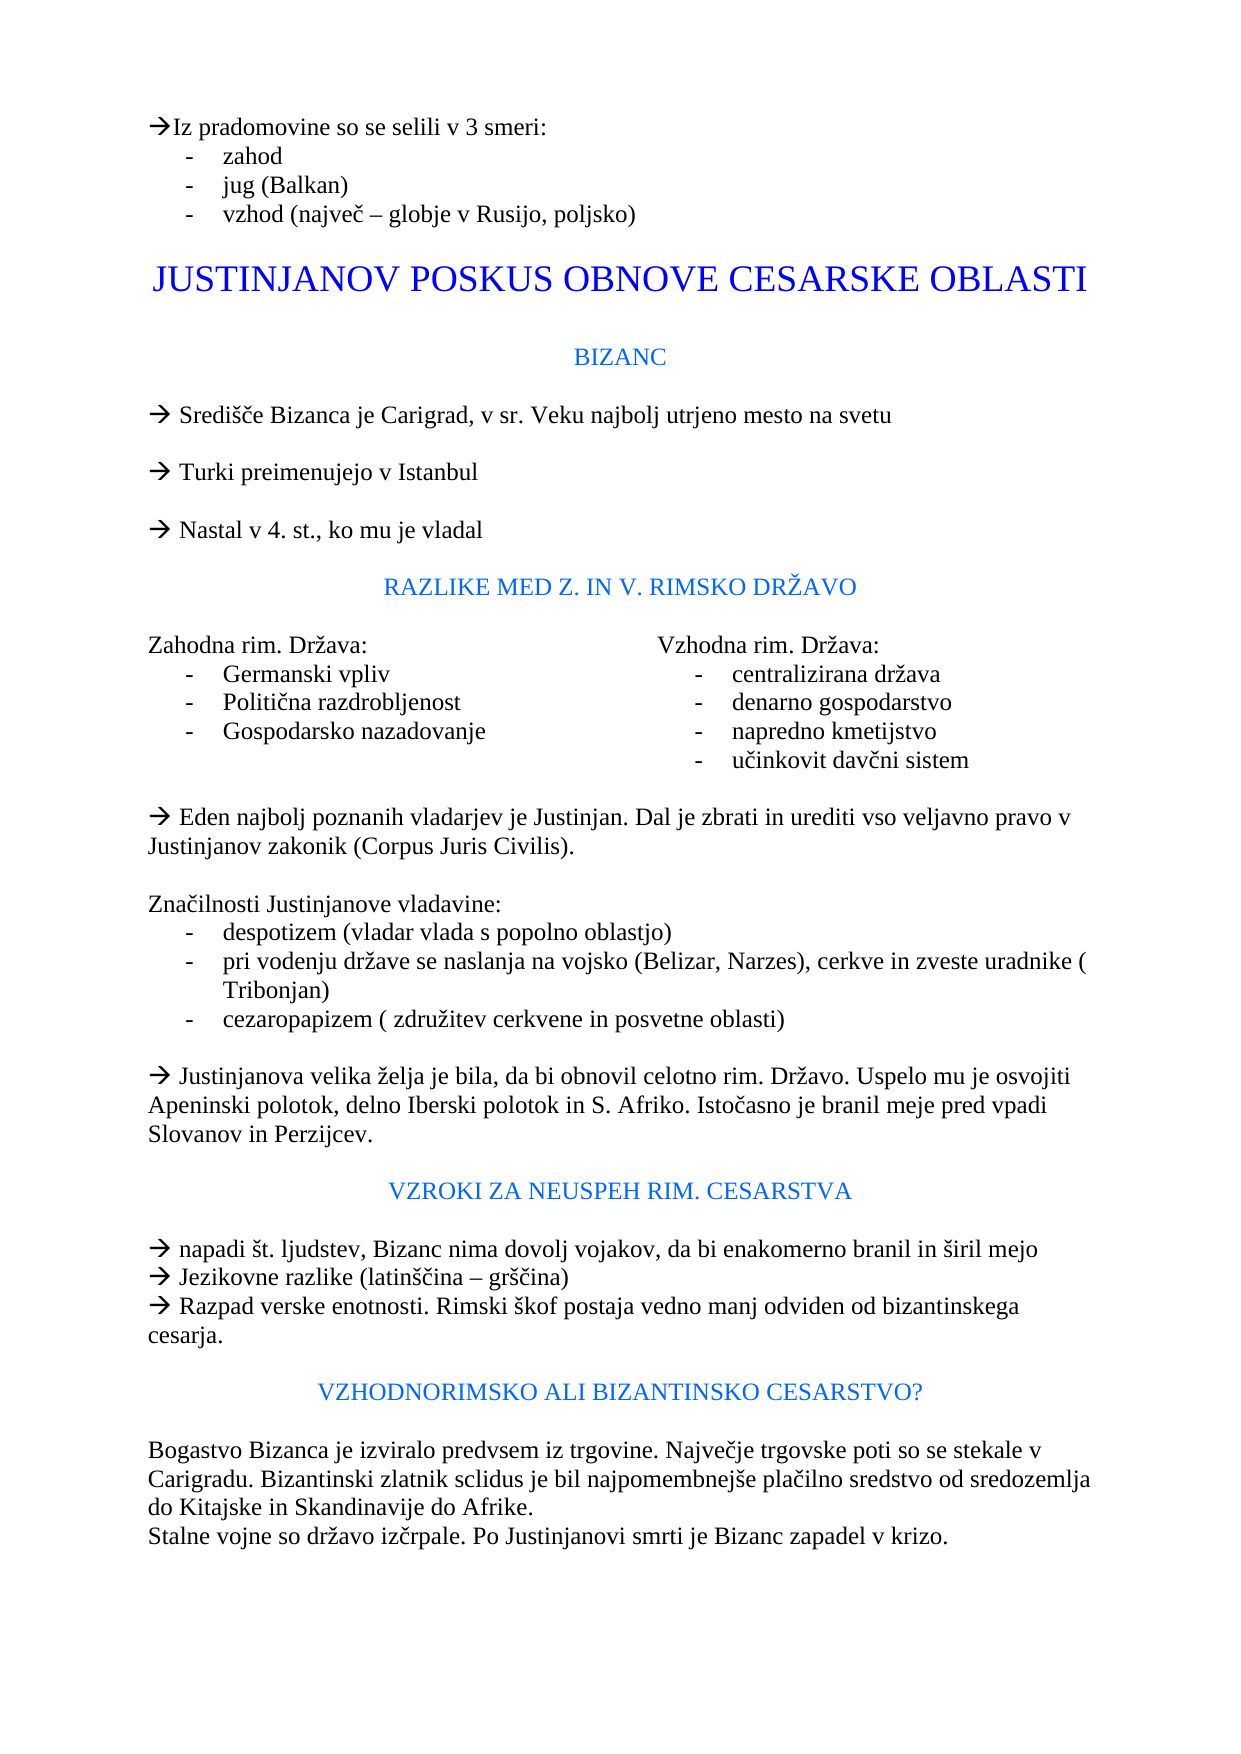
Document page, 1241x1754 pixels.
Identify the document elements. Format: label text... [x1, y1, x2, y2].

list pri vodenju države se naslanja na vojsko (Belizar, Narzes), cerkve in zveste uradnike ( Tribonjan) [185, 946, 1093, 1004]
list Germanski vpliv [185, 659, 583, 687]
list cezaropapizem ( združitev cerkvene in posvetne oblasti) [185, 1004, 1093, 1032]
list vzhod (največ – globje v Rusijo, poljsko) [185, 199, 1093, 227]
text  Turki preimenujejo v Istanbul [148, 457, 1093, 486]
list denarno gospodarstvo [694, 687, 1093, 716]
text BIZANC [148, 342, 1093, 371]
text  Jezikovne razlike (latinščina – grščina) [148, 1262, 1093, 1291]
list centralizirana država [694, 659, 1093, 687]
list jug (Balkan) [185, 170, 1093, 199]
text Bogastvo Bizanca je izviralo predvsem iz trgovine. Največje trgovske poti so se stekale v Carigradu. Bizantinski zlatnik sclidus je bil najpomembnejše plačilno sredstvo od sredozemlja do Kitajske in Skandinavije do Afrike. [148, 1435, 1093, 1521]
text Vzhodna rim. Država: [657, 630, 1093, 659]
text Iz pradomovine so se selili v 3 smeri: [148, 112, 1093, 141]
text  Nastal v 4. st., ko mu je vladal [148, 515, 1093, 544]
text VZHODNORIMSKO ALI BIZANTINSKO CESARSTVO? [148, 1377, 1093, 1406]
text  Razpad verske enotnosti. Rimski škof postaja vedno manj odviden od bizantinskega cesarja. [148, 1291, 1093, 1349]
text  napadi št. ljudstev, Bizanc nima dovolj vojakov, da bi enakomerno branil in širil mejo [148, 1234, 1093, 1262]
text VZROKI ZA NEUSPEH RIM. CESARSTVA [148, 1176, 1093, 1205]
text  Justinjanova velika želja je bila, da bi obnovil celotno rim. Državo. Uspelo mu je osvojiti Apeninski polotok, delno Iberski polotok in S. Afriko. Istočasno je branil meje pred vpadi Slovanov in Perzijcev. [148, 1061, 1093, 1147]
text Zahodna rim. Država: [148, 630, 583, 659]
text Stalne vojne so državo izčrpale. Po Justinjanovi smrti je Bizanc zapadel v krizo. [148, 1521, 1093, 1550]
list Politična razdrobljenost [185, 687, 583, 716]
list despotizem (vladar vlada s popolno oblastjo) [185, 917, 1093, 946]
list napredno kmetijstvo [694, 716, 1093, 745]
list učinkovit davčni sistem [694, 745, 1093, 774]
text Značilnosti Justinjanove vladavine: [148, 889, 1093, 917]
list zahod [185, 141, 1093, 170]
text JUSTINJANOV POSKUS OBNOVE CESARSKE OBLASTI [148, 256, 1093, 299]
text RAZLIKE MED Z. IN V. RIMSKO DRŽAVO [148, 572, 1093, 601]
text  Eden najbolj poznanih vladarjev je Justinjan. Dal je zbrati in urediti vso veljavno pravo v Justinjanov zakonik (Corpus Juris Civilis). [148, 802, 1093, 860]
text  Središče Bizanca je Carigrad, v sr. Veku najbolj utrjeno mesto na svetu [148, 400, 1093, 429]
list Gospodarsko nazadovanje [185, 716, 583, 745]
